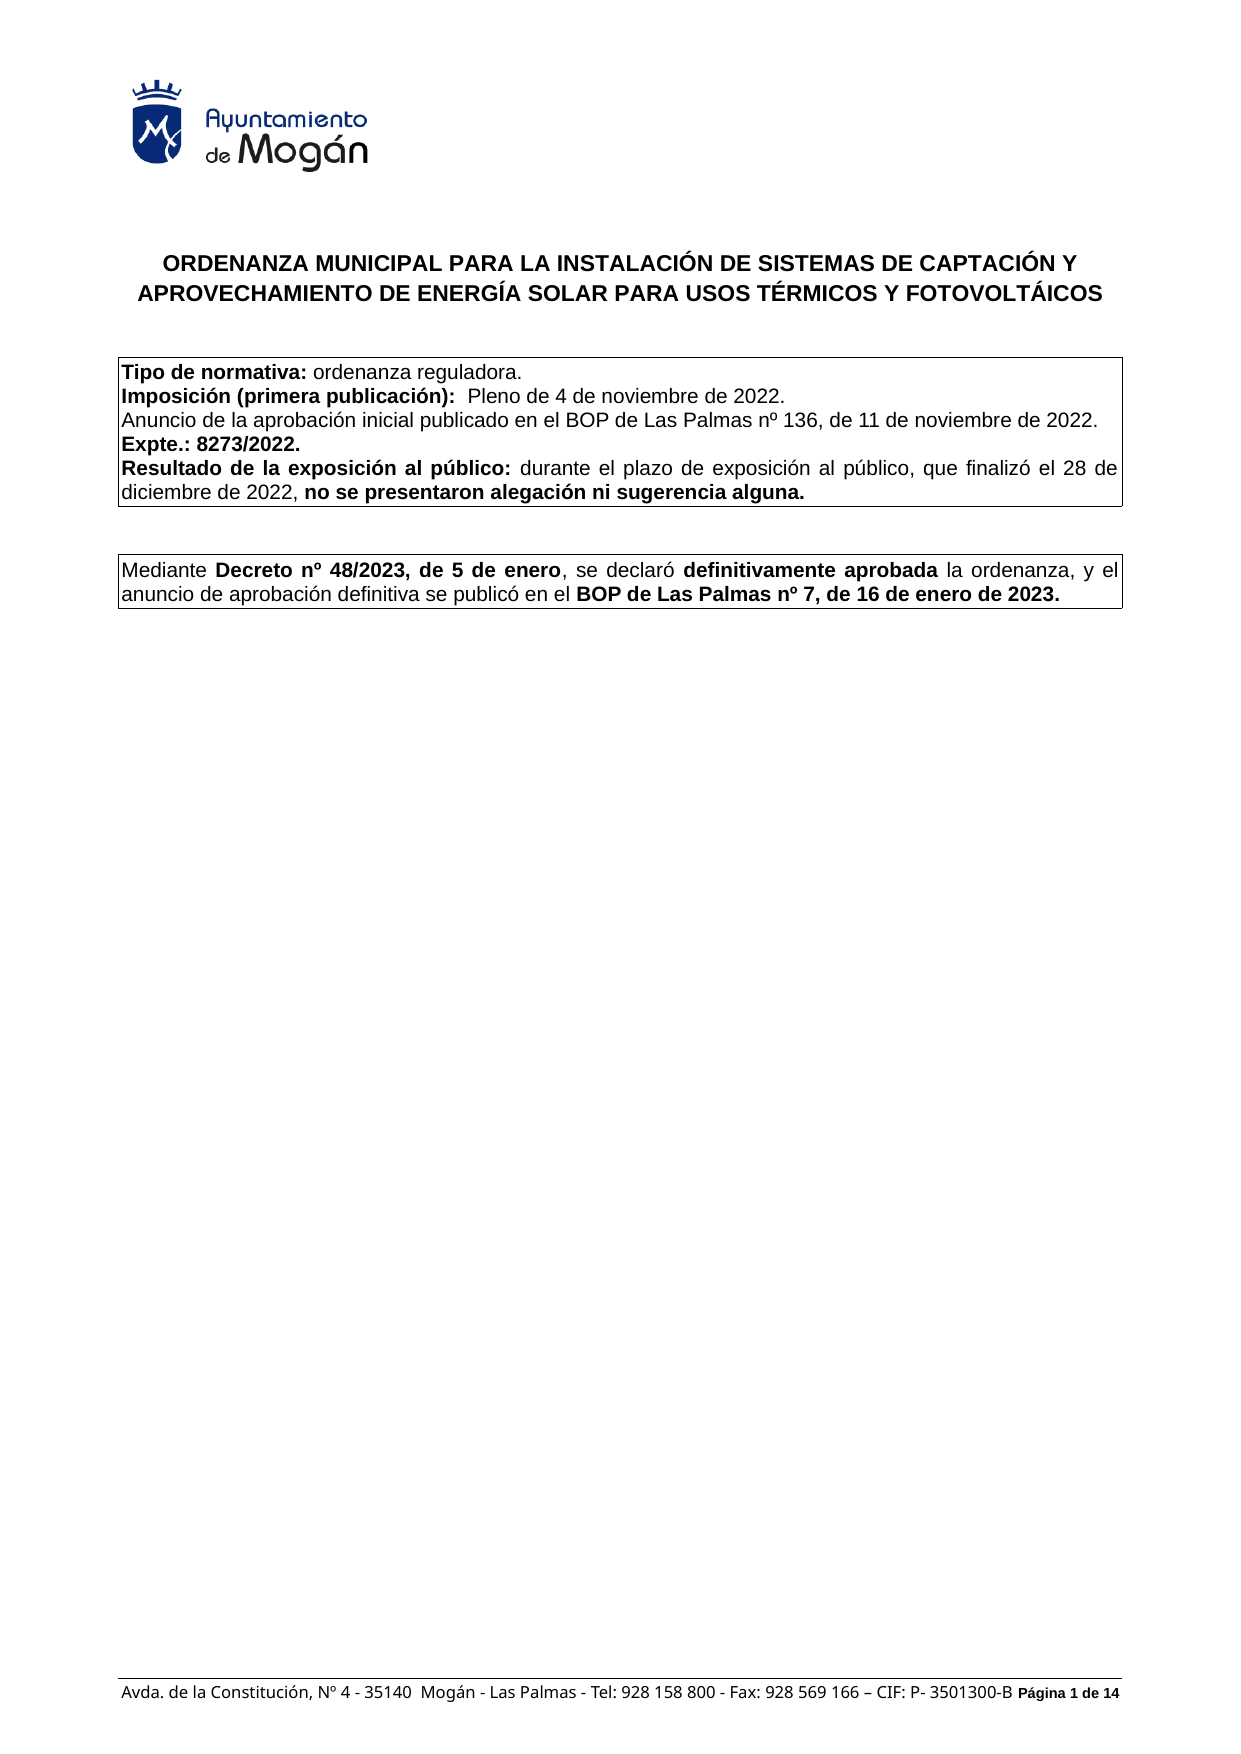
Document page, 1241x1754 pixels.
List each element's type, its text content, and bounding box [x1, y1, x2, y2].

text Anuncio de la aprobación inicial publicado en el BOP de Las Palmas nº 136, de 11 de noviembre de 2022. [119, 404, 1122, 428]
picture [117, 58, 385, 190]
text Imposición (primera publicación): Pleno de 4 de noviembre de 2022. [119, 381, 1122, 404]
text ORDENANZA MUNICIPAL PARA LA INSTALACIÓN DE SISTEMAS DE CAPTACIÓN Y APROVECHAMIENTO DE ENERGÍA SOLAR PARA USOS TÉRMICOS Y FOTOVOLTÁICOS [118, 250, 1122, 306]
text Tipo de normativa: ordenanza reguladora. [119, 358, 1122, 381]
text Resultado de la exposición al público: durante el plazo de exposición al público, que finalizó el 28 de diciembre de 2022, no se presentaron alegación ni sugerencia alguna. [119, 452, 1122, 506]
text Expte.: 8273/2022. [119, 428, 1122, 452]
text Mediante Decreto nº 48/2023, de 5 de enero, se declaró definitivamente aprobada la ordenanza, y el anuncio de aprobación definitiva se publicó en el BOP de Las Palmas nº 7, de 16 de enero de 2023. [119, 555, 1122, 608]
